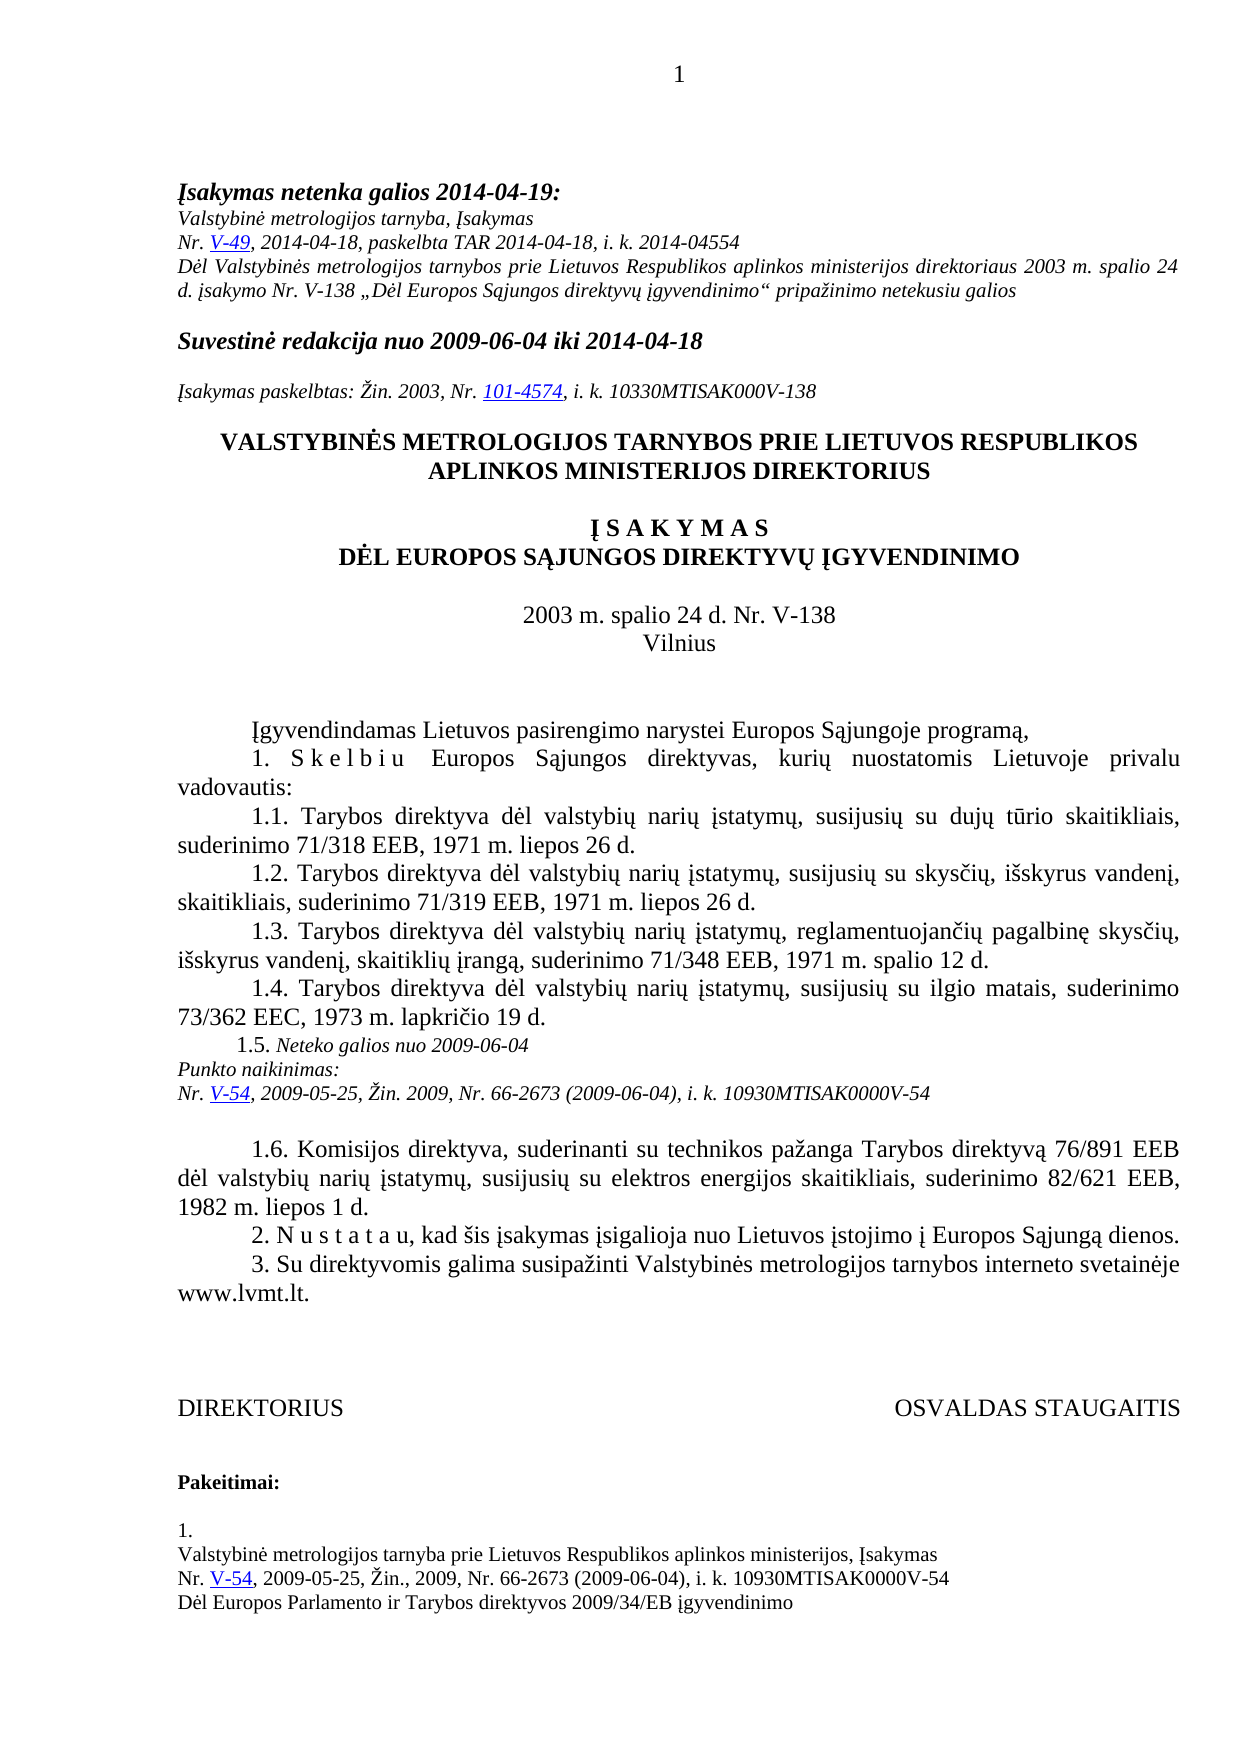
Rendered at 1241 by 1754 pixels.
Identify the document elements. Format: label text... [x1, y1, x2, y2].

text Vilnius [177, 628, 1181, 657]
text 1.1. Tarybos direktyva dėl valstybių narių įstatymų, susijusių su dujų tūrio skaitikliais, suderinimo 71/318 EEB, 1971 m. liepos 26 d. [177, 801, 1181, 858]
text Pakeitimai: [177, 1470, 1181, 1494]
text Įgyvendindamas Lietuvos pasirengimo narystei Europos Sąjungoje programą, [177, 715, 1181, 743]
text Nr. V-49, 2014-04-18, paskelbta TAR 2014-04-18, i. k. 2014-04554 [177, 230, 1181, 254]
text Nr. V-54, 2009-05-25, Žin. 2009, Nr. 66-2673 (2009-06-04), i. k. 10930MTISAK0000V-54 [177, 1081, 1181, 1105]
text Įsakymas paskelbtas: Žin. 2003, Nr. 101-4574, i. k. 10330MTISAK000V-138 [177, 379, 1181, 403]
text 1. Skelbiu Europos Sąjungos direktyvas, kurių nuostatomis Lietuvoje privalu vadovautis: [177, 743, 1181, 801]
text Į S A K Y M A S [177, 513, 1181, 542]
text Punkto naikinimas: [177, 1057, 1181, 1081]
text 2. Nustatau, kad šis įsakymas įsigalioja nuo Lietuvos įstojimo į Europos Sąjungą dienos. [177, 1220, 1181, 1249]
text Įsakymas netenka galios 2014-04-19: [177, 177, 1181, 206]
text 1.4. Tarybos direktyva dėl valstybių narių įstatymų, susijusių su ilgio matais, suderinimo 73/362 EEC, 1973 m. lapkričio 19 d. [177, 973, 1181, 1031]
text 2003 m. spalio 24 d. Nr. V-138 [177, 600, 1181, 628]
text 1.6. Komisijos direktyva, suderinanti su technikos pažanga Tarybos direktyvą 76/891 EEB dėl valstybių narių įstatymų, susijusių su elektros energijos skaitikliais, suderinimo 82/621 EEB, 1982 m. liepos 1 d. [177, 1134, 1181, 1220]
text Valstybinė metrologijos tarnyba, Įsakymas [177, 206, 1181, 230]
text Dėl Europos Parlamento ir Tarybos direktyvos 2009/34/EB įgyvendinimo [177, 1590, 1181, 1614]
text Valstybinė metrologijos tarnyba prie Lietuvos Respublikos aplinkos ministerijos, Įsakymas [177, 1542, 1181, 1566]
text 1.2. Tarybos direktyva dėl valstybių narių įstatymų, susijusių su skysčių, išskyrus vandenį, skaitikliais, suderinimo 71/319 EEB, 1971 m. liepos 26 d. [177, 858, 1181, 916]
text Suvestinė redakcija nuo 2009-06-04 iki 2014-04-18 [177, 326, 1181, 355]
text 3. Su direktyvomis galima susipažinti Valstybinės metrologijos tarnybos interneto svetainėje www.lvmt.lt. [177, 1249, 1181, 1307]
text VALSTYBINĖS METROLOGIJOS TARNYBOS PRIE LIETUVOS RESPUBLIKOS APLINKOS MINISTERIJOS DIREKTORIUS [177, 427, 1181, 485]
text DIREKTORIUS OSVALDAS STAUGAITIS [177, 1393, 1181, 1422]
text 1.5. Neteko galios nuo 2009-06-04 [177, 1031, 1181, 1057]
text DĖL EUROPOS SĄJUNGOS DIREKTYVŲ ĮGYVENDINIMO [177, 542, 1181, 571]
text 1.3. Tarybos direktyva dėl valstybių narių įstatymų, reglamentuojančių pagalbinę skysčių, išskyrus vandenį, skaitiklių įrangą, suderinimo 71/348 EEB, 1971 m. spalio 12 d. [177, 916, 1181, 973]
text 1. [177, 1518, 1181, 1542]
text Dėl Valstybinės metrologijos tarnybos prie Lietuvos Respublikos aplinkos ministerijos direktoriaus 2003 m. spalio 24 d. įsakymo Nr. V-138 „Dėl Europos Sąjungos direktyvų įgyvendinimo“ pripažinimo netekusiu galios [177, 254, 1181, 302]
text Nr. V-54, 2009-05-25, Žin., 2009, Nr. 66-2673 (2009-06-04), i. k. 10930MTISAK0000V-54 [177, 1566, 1181, 1590]
